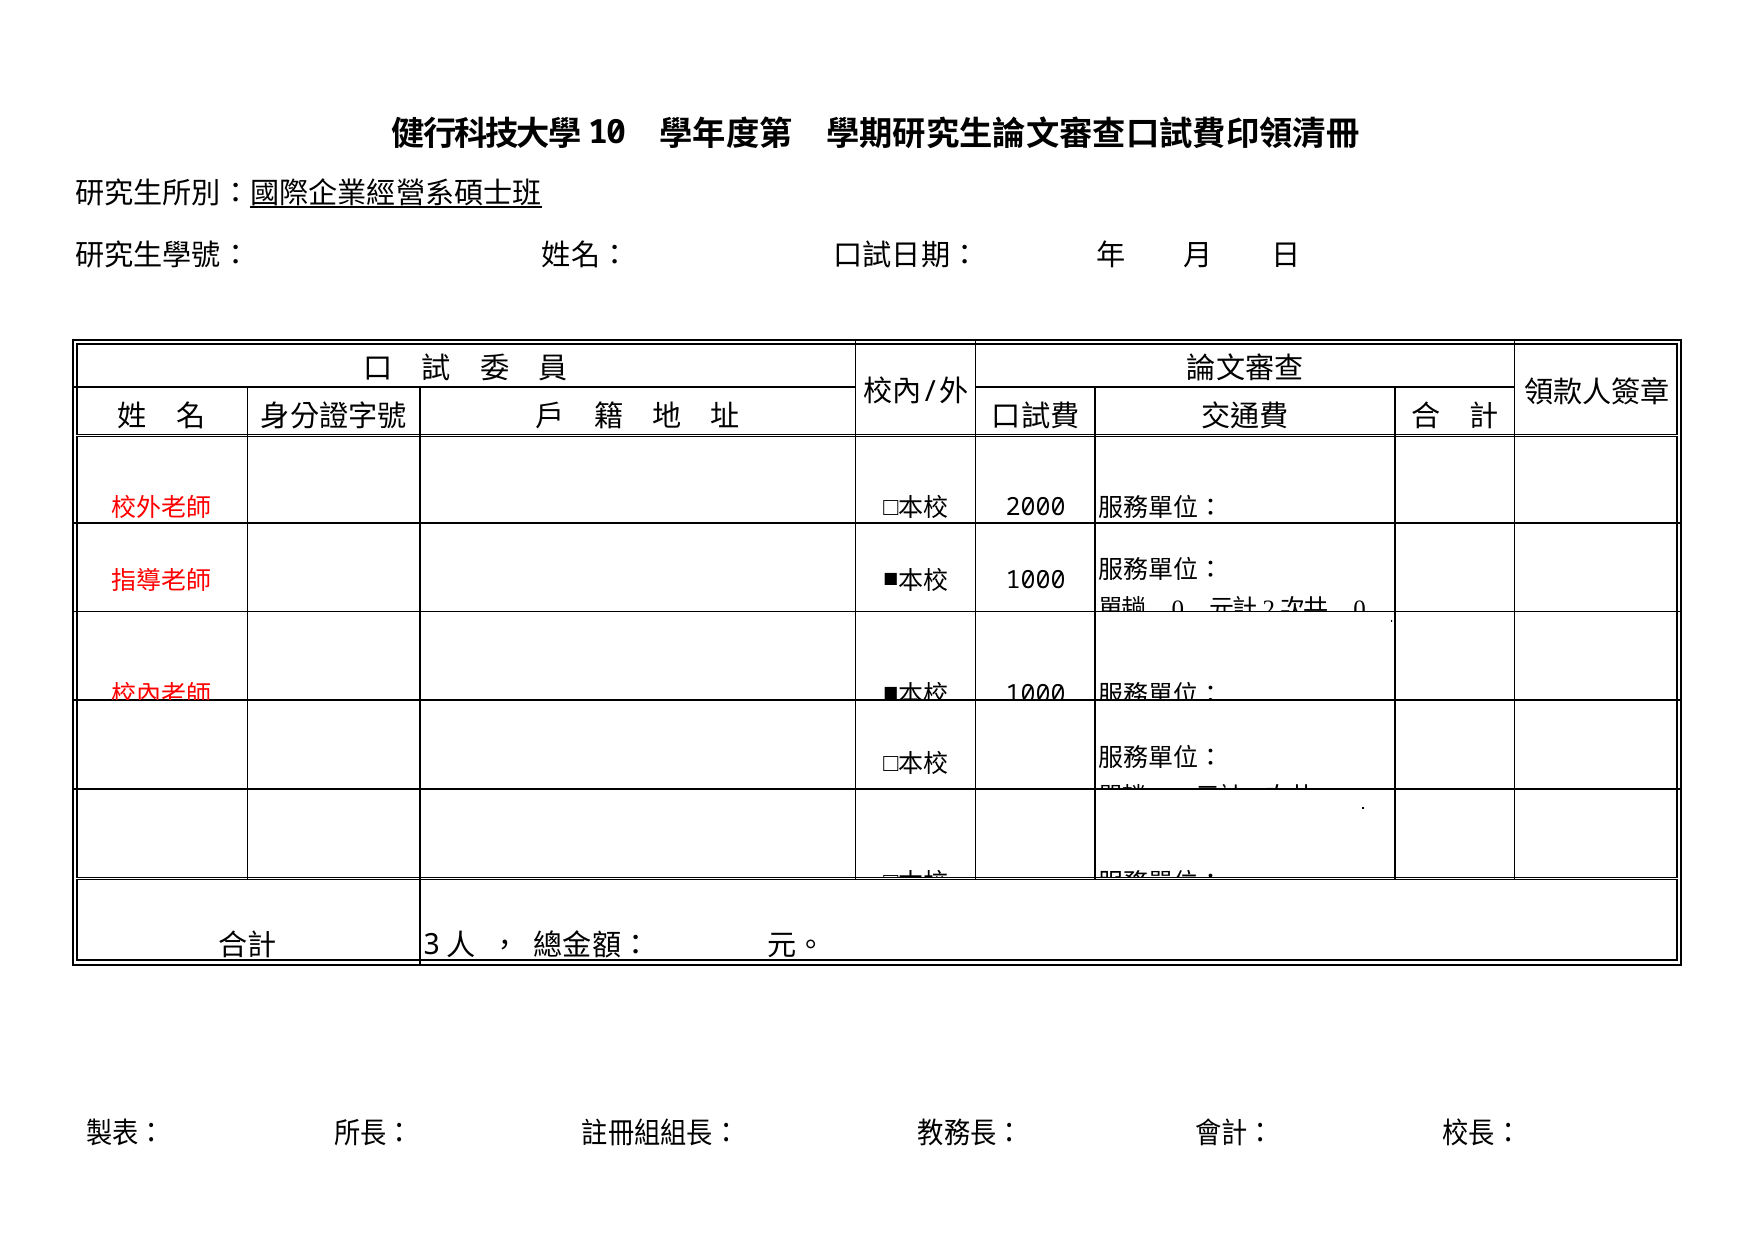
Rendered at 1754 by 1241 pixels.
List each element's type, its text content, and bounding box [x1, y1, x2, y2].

table_cell 2000 [976, 437, 1094, 522]
table_header [1297, 1089, 1431, 1151]
table_cell □本校 □外校 [856, 701, 975, 788]
table_header 論文審查 [976, 345, 1514, 386]
table_cell [1396, 790, 1514, 877]
table_cell 1000 [976, 612, 1094, 699]
table_cell [421, 701, 855, 788]
table_header 口 試 委 員 [78, 345, 855, 386]
table_cell 服務單位： 單趟 0 元計2次共 0 元。 [1096, 524, 1394, 611]
table_cell [421, 790, 855, 877]
table_cell [248, 612, 419, 699]
table_header 註冊組組長： [570, 1089, 772, 1151]
table_cell [1396, 612, 1514, 699]
table_cell 身分證字號 [248, 388, 419, 433]
table_cell 服務單位： 單趟 元計2次共 元。 [1096, 701, 1394, 788]
table_cell [976, 701, 1094, 788]
text 研究生學號： 姓名： 口試日期： 年 月 日 [75, 231, 1679, 273]
table_header [436, 1089, 570, 1151]
table_cell 服務單位： 單趟 0 元計2次共 0 元。 [1096, 612, 1394, 699]
table_cell 校外老師 [78, 437, 247, 522]
table_cell [78, 790, 247, 877]
table_header 領款人簽章 [1515, 345, 1676, 433]
table_cell [1515, 790, 1676, 877]
table_cell 合 計 [1396, 388, 1514, 433]
table_cell [421, 437, 855, 522]
text 健行科技大學10 學年度第 學期研究生論文審查口試費印領清冊 [72, 89, 1679, 151]
table_cell [1396, 437, 1514, 522]
table_header [1050, 1089, 1183, 1151]
table_cell 姓 名 [78, 388, 247, 433]
table_header 教務長： [906, 1089, 1049, 1151]
table_cell 校內老師 [78, 612, 247, 699]
table_header [1545, 1089, 1679, 1151]
table_cell [1396, 701, 1514, 788]
text 研究生所別：國際企業經營系碩士班 [75, 170, 1679, 212]
table_cell [421, 612, 855, 699]
table_cell [248, 701, 419, 788]
table_header 所長： [323, 1089, 436, 1151]
table_cell [1515, 612, 1676, 699]
table_cell [421, 524, 855, 611]
table_cell 戶 籍 地 址 [421, 388, 855, 433]
table_cell [248, 437, 419, 522]
table_cell 1000 [976, 524, 1094, 611]
table_cell 合計 [78, 880, 419, 959]
table_cell □本校 □外校 [856, 790, 975, 877]
table_cell 指導老師 [78, 524, 247, 611]
table_cell 口試費 [976, 388, 1094, 433]
table_cell [1396, 524, 1514, 611]
table_header [773, 1089, 906, 1151]
table_cell 服務單位： 單趟 元計2次共 元。 [1096, 437, 1394, 522]
table_header [189, 1089, 323, 1151]
table_header 會計： [1184, 1089, 1297, 1151]
table_cell [248, 524, 419, 611]
table_header 製表： [75, 1089, 189, 1151]
table_cell 3人 ， 總金額： 元。 [421, 880, 1676, 959]
table_cell [976, 790, 1094, 877]
table_header 校內/外 [856, 345, 975, 433]
table_header 校長： [1431, 1089, 1545, 1151]
table_cell ■本校 □外校 [856, 524, 975, 611]
table_cell [248, 790, 419, 877]
table_cell 服務單位： 單趟 元計2次共 元。 [1096, 790, 1394, 877]
table_cell [1515, 524, 1676, 611]
table_cell [78, 701, 247, 788]
table_cell [1515, 701, 1676, 788]
table_cell ■本校 □外校 [856, 612, 975, 699]
table_cell 交通費 [1096, 388, 1394, 433]
table_cell □本校 ■外校 [856, 437, 975, 522]
table_cell [1515, 437, 1676, 522]
